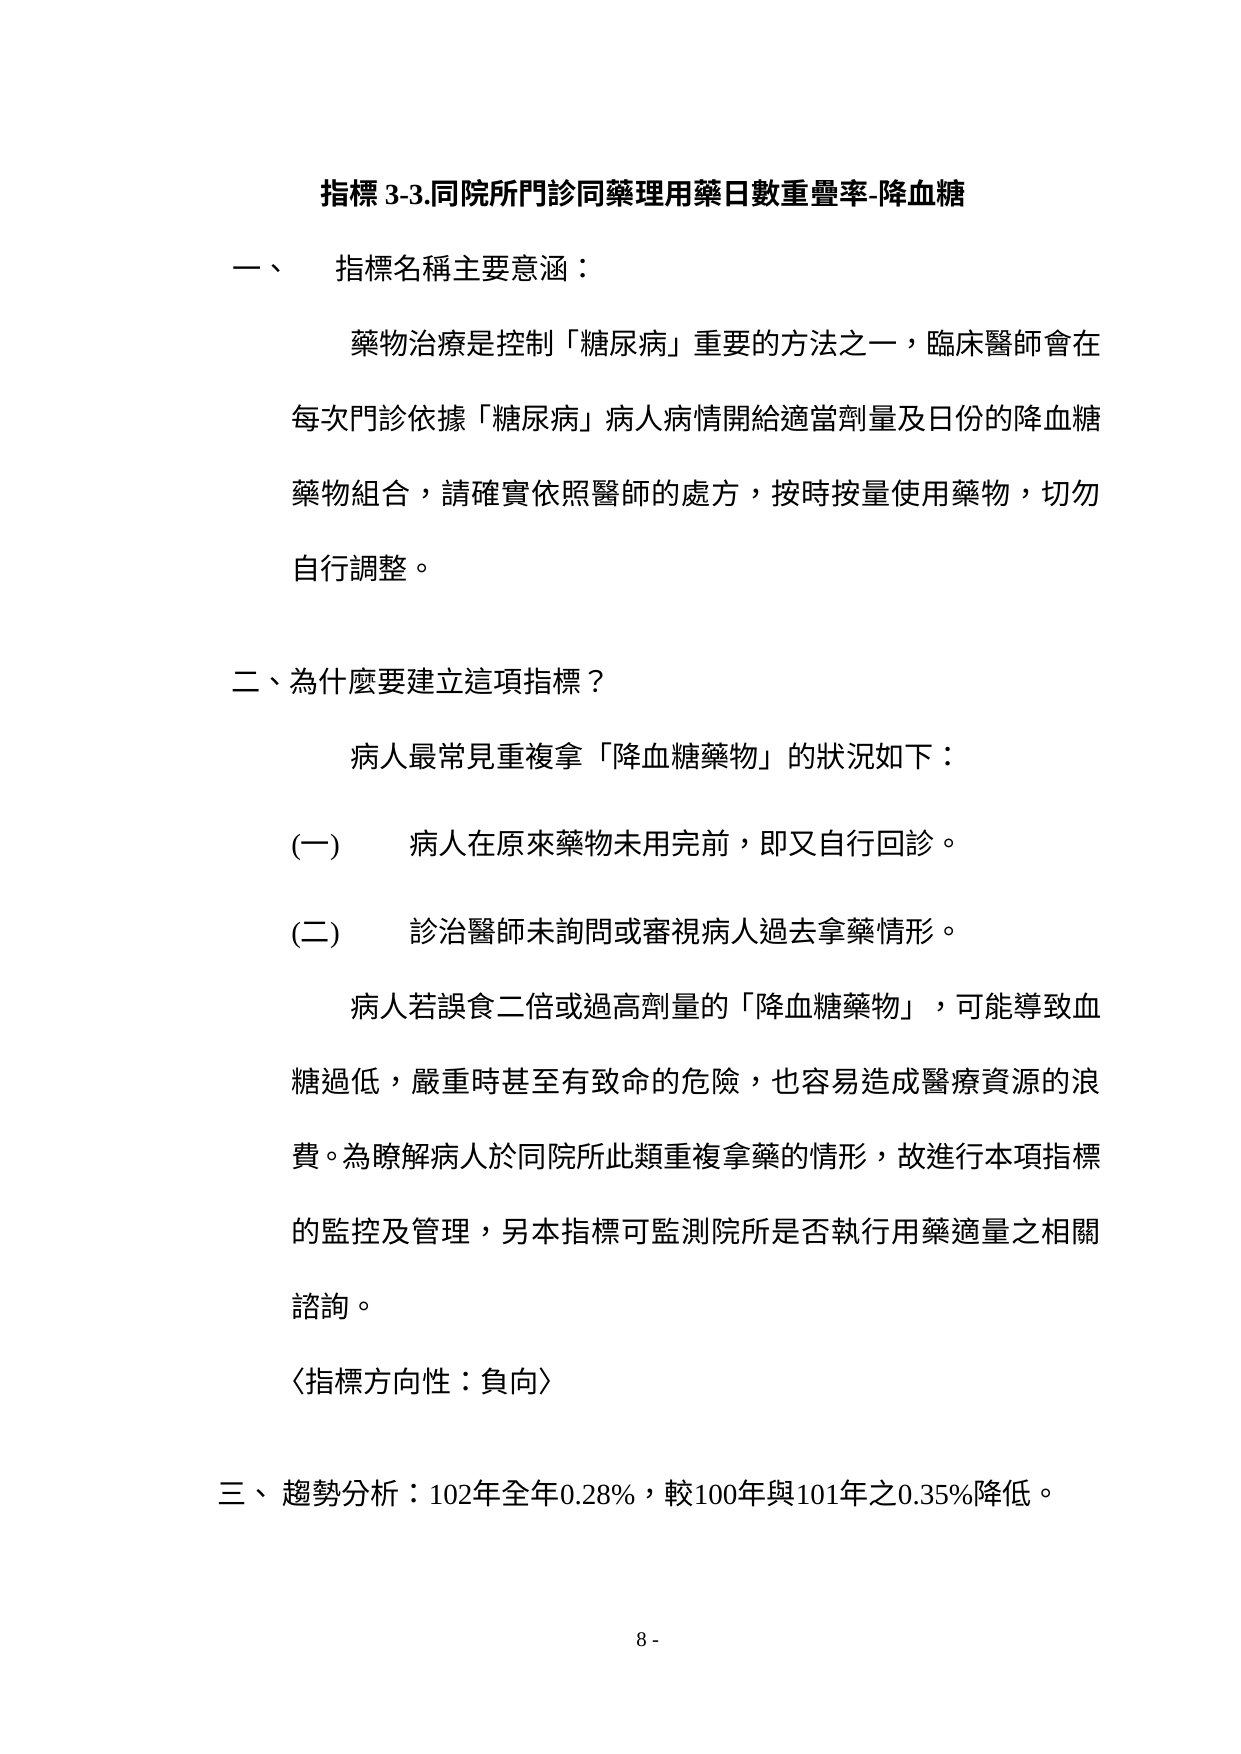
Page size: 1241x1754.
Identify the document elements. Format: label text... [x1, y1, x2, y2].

list 病人在原來藥物未用完前，即又自行回診。 [291, 804, 1101, 879]
text 病人若誤食二倍或過高劑量的「降血糖藥物」，可能導致血糖過低，嚴重時甚至有致命的危險，也容易造成醫療資源的浪費。為瞭解病人於同院所此類重複拿藥的情形，故進行本項指標的監控及管理，另本指標可監測院所是否執行用藥適量之相關諮詢。 [291, 967, 1101, 1342]
text 指標3-3.同院所門診同藥理用藥日數重疊率-降血糖 [188, 154, 1107, 229]
text 藥物治療是控制「糖尿病」重要的方法之一，臨床醫師會在每次門診依據「糖尿病」病人病情開給適當劑量及日份的降血糖藥物組合，請確實依照醫師的處方，按時按量使用藥物，切勿自行調整。 [291, 304, 1101, 604]
text 病人最常見重複拿「降血糖藥物」的狀況如下： [291, 717, 1101, 792]
text 〈指標方向性：負向〉 [188, 1342, 1101, 1417]
list 指標名稱主要意涵： [232, 229, 1101, 304]
text 二、為什麼要建立這項指標？ [187, 642, 1101, 717]
text 三、 趨勢分析：102年全年0.28%，較100年與101年之0.35%降低。 [217, 1454, 1101, 1529]
list 診治醫師未詢問或審視病人過去拿藥情形。 [291, 892, 1101, 967]
